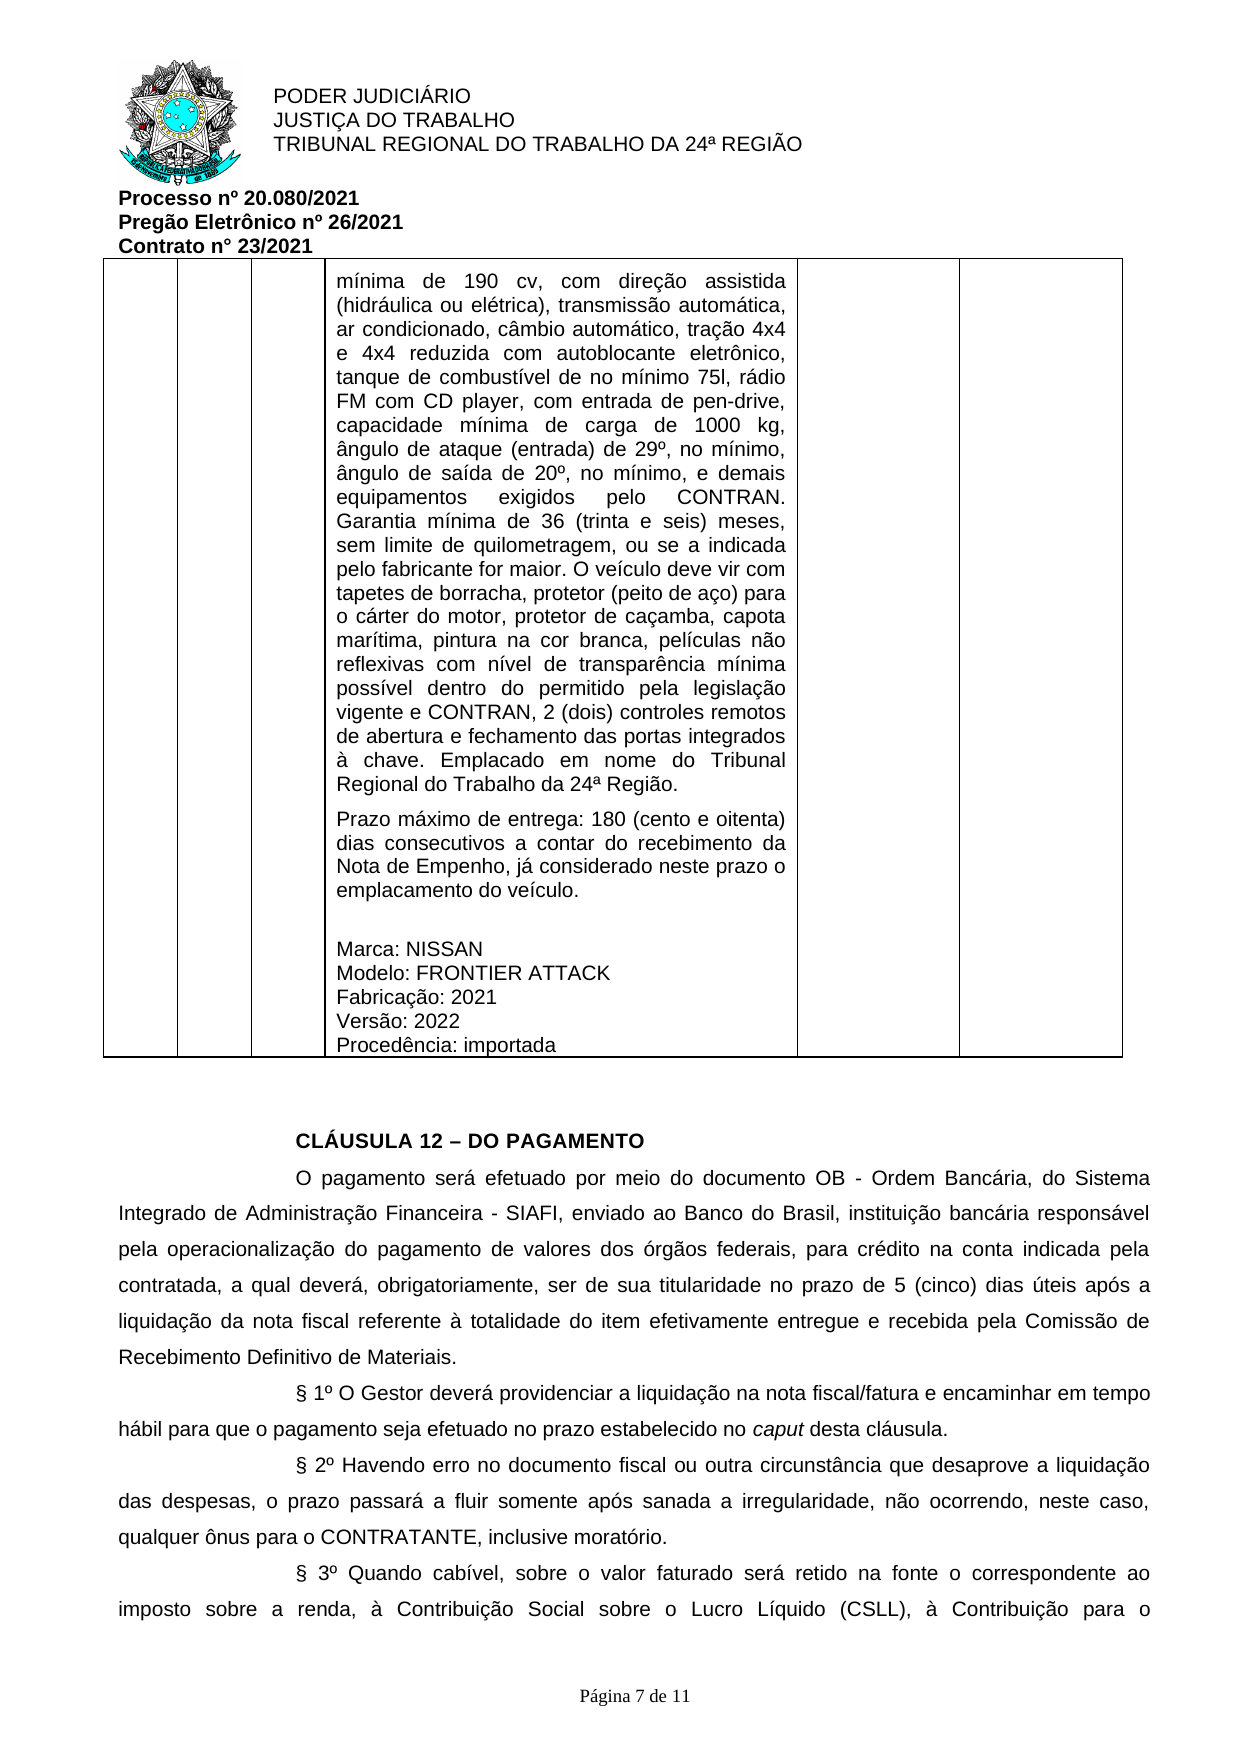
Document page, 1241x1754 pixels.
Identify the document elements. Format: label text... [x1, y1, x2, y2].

text § 3º Quando cabível, sobre o valor faturado será retido na fonte o correspondente ao imposto sobre a renda, à Contribuição Social sobre o Lucro Líquido (CSLL), à Contribuição para o [118, 1561, 1152, 1621]
table_cell mínima de 190 cv, com direção assistida (hidráulica ou elétrica), transmissão automática, ar condicionado, câmbio automático, tração 4x4 e 4x4 reduzida com autoblocante eletrônico, tanque de combustível de no mínimo 75l, rádio FM com CD player, com entrada de pen-drive, capacidade mínima de carga de 1000 kg, ângulo de ataque (entrada) de 29º, no mínimo, ângulo de saída de 20º, no mínimo, e demais equipamentos exigidos pelo CONTRAN. Garantia mínima de 36 (trinta e seis) meses, sem limite de quilometragem, ou se a indicada pelo fabricante for maior. O veículo deve vir com tapetes de borracha, protetor (peito de aço) para o cárter do motor, protetor de caçamba, capota marítima, pintura na cor branca, películas não reflexivas com nível de transparência mínima possível dentro do permitido pela legislação vigente e CONTRAN, 2 (dois) controles remotos de abertura e fechamento das portas integrados à chave. Emplacado em nome do Tribunal Regional do Trabalho da 24ª Região. Prazo máximo de entrega: 180 (cento e oitenta) dias consecutivos a contar do recebimento da Nota de Empenho, já considerado neste prazo o emplacamento do veículo. Marca: NISSAN Modelo: FRONTIER ATTACK Fabricação: 2021 Versão: 2022 Procedência: importada [326, 259, 797, 1056]
table_cell [960, 259, 1122, 1056]
table_cell [104, 259, 177, 1056]
picture [118, 59, 243, 186]
table_cell [178, 259, 251, 1056]
text § 2º Havendo erro no documento fiscal ou outra circunstância que desaprove a liquidação das despesas, o prazo passará a fluir somente após sanada a irregularidade, não ocorrendo, neste caso, qualquer ônus para o CONTRATANTE, inclusive moratório. [118, 1453, 1152, 1549]
text CLÁUSULA 12 – DO PAGAMENTO [118, 1129, 1149, 1153]
table_cell [798, 259, 959, 1056]
text O pagamento será efetuado por meio do documento OB - Ordem Bancária, do Sistema Integrado de Administração Financeira - SIAFI, enviado ao Banco do Brasil, instituição bancária responsável pela operacionalização do pagamento de valores dos órgãos federais, para crédito na conta indicada pela contratada, a qual deverá, obrigatoriamente, ser de sua titularidade no prazo de 5 (cinco) dias úteis após a liquidação da nota fiscal referente à totalidade do item efetivamente entregue e recebida pela Comissão de Recebimento Definitivo de Materiais. [118, 1165, 1152, 1369]
table_cell [252, 259, 324, 1056]
text § 1º O Gestor deverá providenciar a liquidação na nota fiscal/fatura e encaminhar em tempo hábil para que o pagamento seja efetuado no prazo estabelecido no caput desta cláusula. [118, 1381, 1152, 1441]
